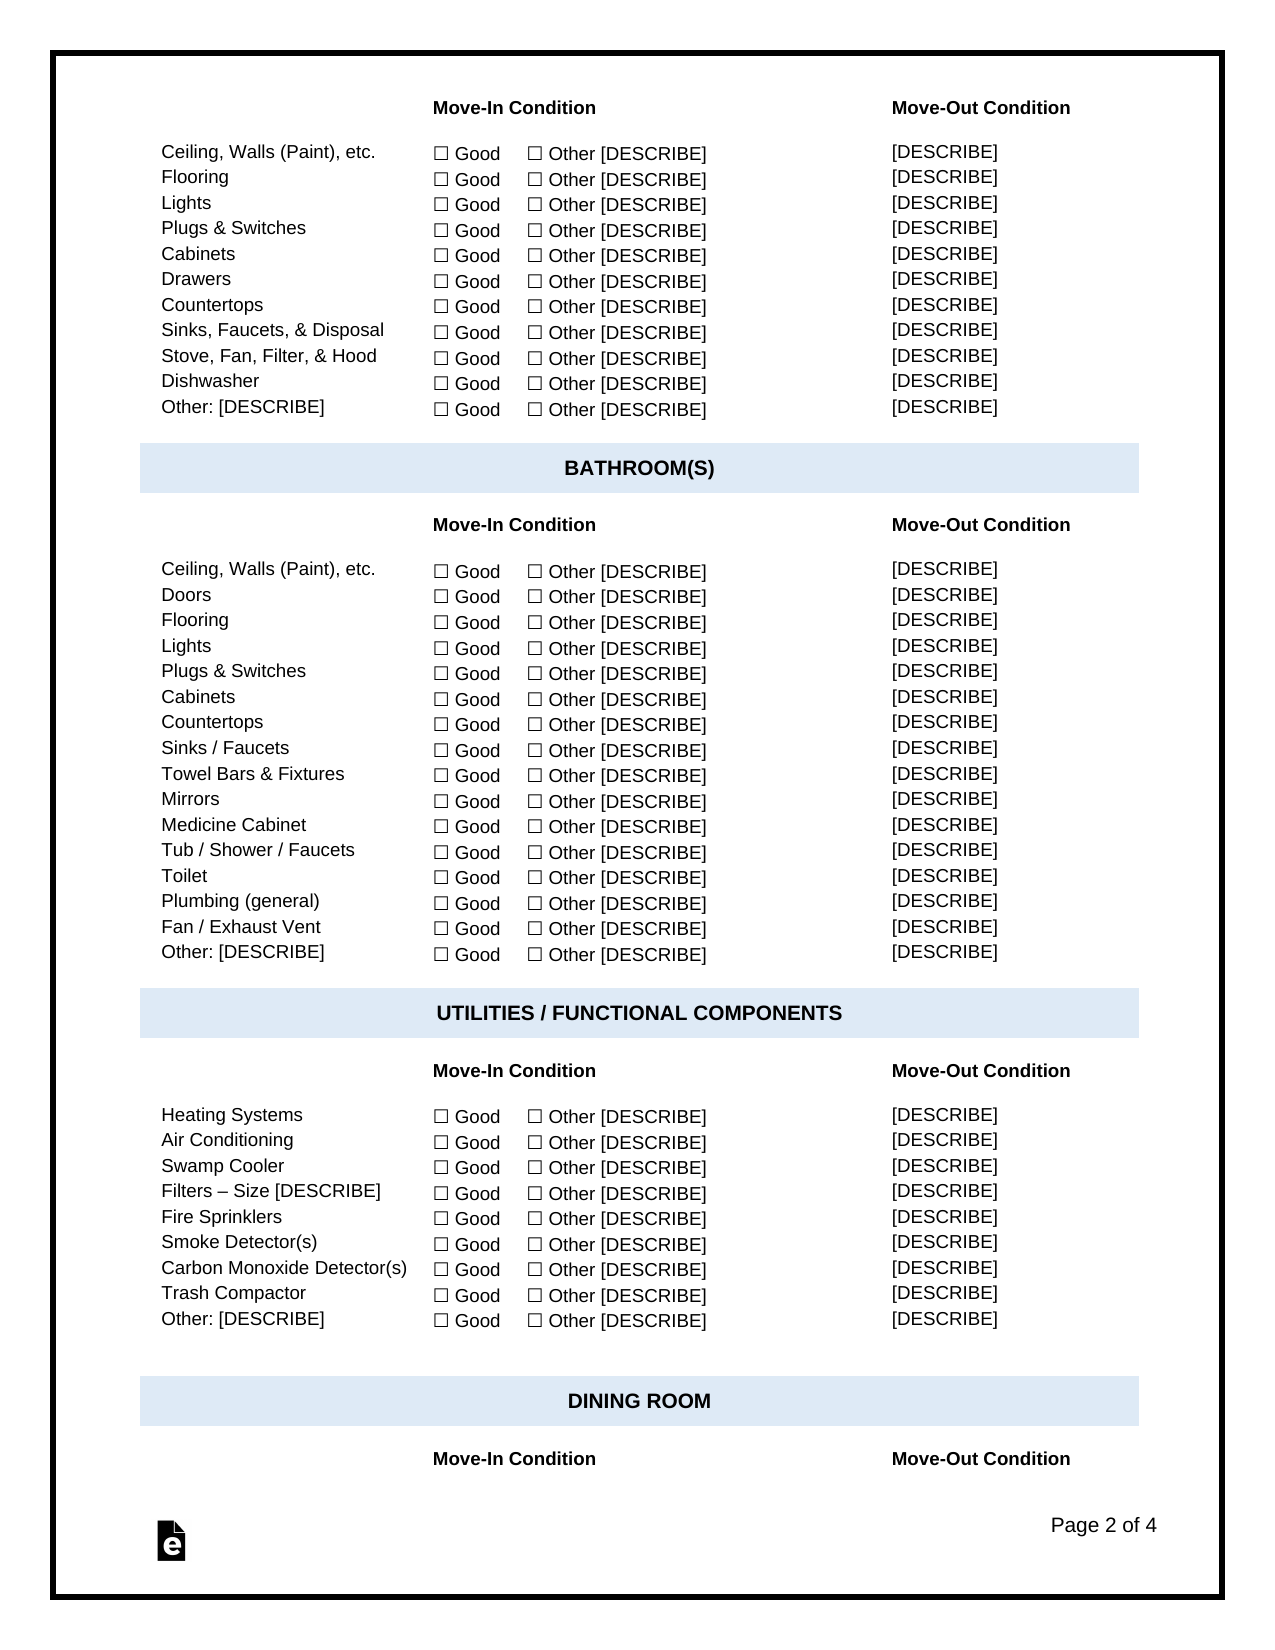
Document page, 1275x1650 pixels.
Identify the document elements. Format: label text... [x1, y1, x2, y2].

table_cell Toilet [150, 865, 421, 890]
table_cell Trash Compactor [150, 1282, 421, 1308]
table_cell ☐ Good [421, 737, 515, 762]
table_cell [DESCRIBE] [880, 1231, 1124, 1257]
table_cell Cabinets [150, 686, 421, 711]
table_cell ☐ Good [421, 558, 515, 584]
table_cell [DESCRIBE] [880, 890, 1124, 916]
table_cell ☐ Good [421, 635, 515, 660]
table_cell [DESCRIBE] [880, 763, 1124, 788]
table_cell ☐ Other [DESCRIBE] [515, 916, 880, 941]
table_cell Tub / Shower / Faucets [150, 839, 421, 864]
table_cell Flooring [150, 166, 421, 192]
table_cell Fire Sprinklers [150, 1206, 421, 1231]
table_cell ☐ Other [DESCRIBE] [515, 941, 880, 967]
table_cell ☐ Other [DESCRIBE] [515, 635, 880, 660]
table_cell ☐ Other [DESCRIBE] [515, 737, 880, 762]
table_cell Mirrors [150, 788, 421, 813]
table_cell Ceiling, Walls (Paint), etc. [150, 558, 421, 584]
table_cell ☐ Good [421, 319, 515, 345]
table_header Move-In Condition [421, 1448, 880, 1492]
table_cell [DESCRIBE] [880, 192, 1124, 217]
table_cell ☐ Good [421, 345, 515, 370]
table_cell Fan / Exhaust Vent [150, 916, 421, 941]
table_cell [DESCRIBE] [880, 217, 1124, 243]
table_cell Other: [DESCRIBE] [150, 1308, 421, 1333]
table_cell ☐ Good [421, 192, 515, 217]
table_cell ☐ Good [421, 941, 515, 967]
table_cell ☐ Other [DESCRIBE] [515, 166, 880, 192]
table_cell Drawers [150, 268, 421, 294]
table_cell [DESCRIBE] [880, 635, 1124, 660]
table_cell ☐ Other [DESCRIBE] [515, 192, 880, 217]
table_cell Ceiling, Walls (Paint), etc. [150, 141, 421, 166]
table_cell Other: [DESCRIBE] [150, 396, 421, 421]
table_cell ☐ Good [421, 141, 515, 166]
table_cell ☐ Other [DESCRIBE] [515, 1180, 880, 1206]
table_cell ☐ Good [421, 711, 515, 737]
table_cell [DESCRIBE] [880, 737, 1124, 762]
table_cell [DESCRIBE] [880, 865, 1124, 890]
table_cell ☐ Other [DESCRIBE] [515, 294, 880, 319]
table_cell ☐ Good [421, 788, 515, 813]
table_cell ☐ Other [DESCRIBE] [515, 839, 880, 864]
table_cell ☐ Other [DESCRIBE] [515, 788, 880, 813]
table_cell [DESCRIBE] [880, 558, 1124, 584]
table_cell [DESCRIBE] [880, 396, 1124, 421]
table_cell ☐ Other [DESCRIBE] [515, 660, 880, 686]
table_cell Smoke Detector(s) [150, 1231, 421, 1257]
table_cell Plugs & Switches [150, 217, 421, 243]
table_cell ☐ Good [421, 814, 515, 839]
table_cell ☐ Other [DESCRIBE] [515, 345, 880, 370]
table_cell [DESCRIBE] [880, 294, 1124, 319]
table_cell ☐ Good [421, 1308, 515, 1333]
table_cell ☐ Other [DESCRIBE] [515, 1257, 880, 1282]
table_cell Towel Bars & Fixtures [150, 763, 421, 788]
table_header Move-Out Condition [880, 1059, 1124, 1103]
table_cell ☐ Good [421, 839, 515, 864]
table_cell Plumbing (general) [150, 890, 421, 916]
table_cell ☐ Good [421, 396, 515, 421]
table_cell Countertops [150, 711, 421, 737]
table_header Move-Out Condition [880, 97, 1124, 141]
table_cell Carbon Monoxide Detector(s) [150, 1257, 421, 1282]
table_cell ☐ Good [421, 916, 515, 941]
table_cell Flooring [150, 609, 421, 635]
table_cell ☐ Other [DESCRIBE] [515, 1155, 880, 1180]
table_cell ☐ Other [DESCRIBE] [515, 584, 880, 609]
table_cell [DESCRIBE] [880, 814, 1124, 839]
table_cell [DESCRIBE] [880, 166, 1124, 192]
table_cell ☐ Good [421, 243, 515, 268]
table_header DINING ROOM [140, 1376, 1139, 1426]
table_cell [DESCRIBE] [880, 319, 1124, 345]
table_cell [DESCRIBE] [880, 788, 1124, 813]
table_cell Dishwasher [150, 370, 421, 396]
table_cell [DESCRIBE] [880, 1155, 1124, 1180]
table_cell ☐ Other [DESCRIBE] [515, 141, 880, 166]
table_cell ☐ Other [DESCRIBE] [515, 1129, 880, 1154]
table_cell ☐ Other [DESCRIBE] [515, 1104, 880, 1129]
table_cell [DESCRIBE] [880, 1180, 1124, 1206]
table_cell Other: [DESCRIBE] [150, 941, 421, 967]
table_cell Countertops [150, 294, 421, 319]
table_header [150, 514, 421, 558]
table_cell [DESCRIBE] [880, 243, 1124, 268]
table_header [150, 1448, 421, 1492]
table_cell Heating Systems [150, 1104, 421, 1129]
table_cell ☐ Other [DESCRIBE] [515, 1282, 880, 1308]
table_cell Sinks / Faucets [150, 737, 421, 762]
table_cell ☐ Other [DESCRIBE] [515, 814, 880, 839]
table_cell ☐ Other [DESCRIBE] [515, 558, 880, 584]
table_cell Doors [150, 584, 421, 609]
table_cell ☐ Good [421, 166, 515, 192]
table_header Move-In Condition [421, 1059, 880, 1103]
table_cell [DESCRIBE] [880, 686, 1124, 711]
table_cell ☐ Good [421, 1257, 515, 1282]
table_cell ☐ Other [DESCRIBE] [515, 396, 880, 421]
table_cell ☐ Good [421, 370, 515, 396]
table_cell ☐ Other [DESCRIBE] [515, 268, 880, 294]
table_cell [DESCRIBE] [880, 1308, 1124, 1333]
table_cell Filters – Size [DESCRIBE] [150, 1180, 421, 1206]
table_cell Plugs & Switches [150, 660, 421, 686]
table_cell ☐ Other [DESCRIBE] [515, 319, 880, 345]
table_cell Air Conditioning [150, 1129, 421, 1154]
table_cell [DESCRIBE] [880, 584, 1124, 609]
table_cell Swamp Cooler [150, 1155, 421, 1180]
table_cell ☐ Other [DESCRIBE] [515, 865, 880, 890]
table_cell Lights [150, 192, 421, 217]
table_cell ☐ Good [421, 890, 515, 916]
table_cell ☐ Good [421, 1231, 515, 1257]
table_cell ☐ Good [421, 584, 515, 609]
table_cell ☐ Other [DESCRIBE] [515, 609, 880, 635]
table_cell ☐ Good [421, 1282, 515, 1308]
table_cell ☐ Other [DESCRIBE] [515, 686, 880, 711]
table_header [150, 97, 421, 141]
table_cell ☐ Other [DESCRIBE] [515, 370, 880, 396]
table_cell [DESCRIBE] [880, 1104, 1124, 1129]
table_cell ☐ Good [421, 217, 515, 243]
table_cell ☐ Good [421, 763, 515, 788]
table_header BATHROOM(S) [140, 443, 1139, 493]
table_cell [DESCRIBE] [880, 916, 1124, 941]
table_cell ☐ Good [421, 1180, 515, 1206]
table_cell ☐ Good [421, 865, 515, 890]
table_cell ☐ Other [DESCRIBE] [515, 1308, 880, 1333]
table_cell Sinks, Faucets, & Disposal [150, 319, 421, 345]
table_cell [DESCRIBE] [880, 660, 1124, 686]
table_cell [DESCRIBE] [880, 1129, 1124, 1154]
table_cell Medicine Cabinet [150, 814, 421, 839]
table_header Move-Out Condition [880, 1448, 1124, 1492]
table_cell ☐ Good [421, 294, 515, 319]
table_cell ☐ Good [421, 1206, 515, 1231]
table_cell ☐ Other [DESCRIBE] [515, 217, 880, 243]
table_cell [DESCRIBE] [880, 609, 1124, 635]
table_cell ☐ Good [421, 1155, 515, 1180]
table_cell [DESCRIBE] [880, 1282, 1124, 1308]
table_cell [DESCRIBE] [880, 370, 1124, 396]
table_cell ☐ Other [DESCRIBE] [515, 763, 880, 788]
table_cell [DESCRIBE] [880, 141, 1124, 166]
table_cell [DESCRIBE] [880, 268, 1124, 294]
table_header Move-In Condition [421, 97, 880, 141]
table_cell ☐ Other [DESCRIBE] [515, 243, 880, 268]
table_cell ☐ Good [421, 686, 515, 711]
table_cell ☐ Other [DESCRIBE] [515, 1231, 880, 1257]
table_cell Lights [150, 635, 421, 660]
table_cell [DESCRIBE] [880, 839, 1124, 864]
table_cell [DESCRIBE] [880, 1206, 1124, 1231]
table_cell ☐ Good [421, 1129, 515, 1154]
table_cell Stove, Fan, Filter, & Hood [150, 345, 421, 370]
table_cell ☐ Other [DESCRIBE] [515, 890, 880, 916]
table_header Move-In Condition [421, 514, 880, 558]
table_header UTILITIES / FUNCTIONAL COMPONENTS [140, 988, 1139, 1038]
table_cell ☐ Good [421, 609, 515, 635]
table_header [150, 1059, 421, 1103]
table_cell Cabinets [150, 243, 421, 268]
table_header Move-Out Condition [880, 514, 1124, 558]
table_cell ☐ Good [421, 268, 515, 294]
table_cell [DESCRIBE] [880, 345, 1124, 370]
table_cell ☐ Good [421, 1104, 515, 1129]
table_cell ☐ Other [DESCRIBE] [515, 1206, 880, 1231]
table_cell ☐ Good [421, 660, 515, 686]
table_cell ☐ Other [DESCRIBE] [515, 711, 880, 737]
table_cell [DESCRIBE] [880, 1257, 1124, 1282]
table_cell [DESCRIBE] [880, 711, 1124, 737]
table_cell [DESCRIBE] [880, 941, 1124, 967]
